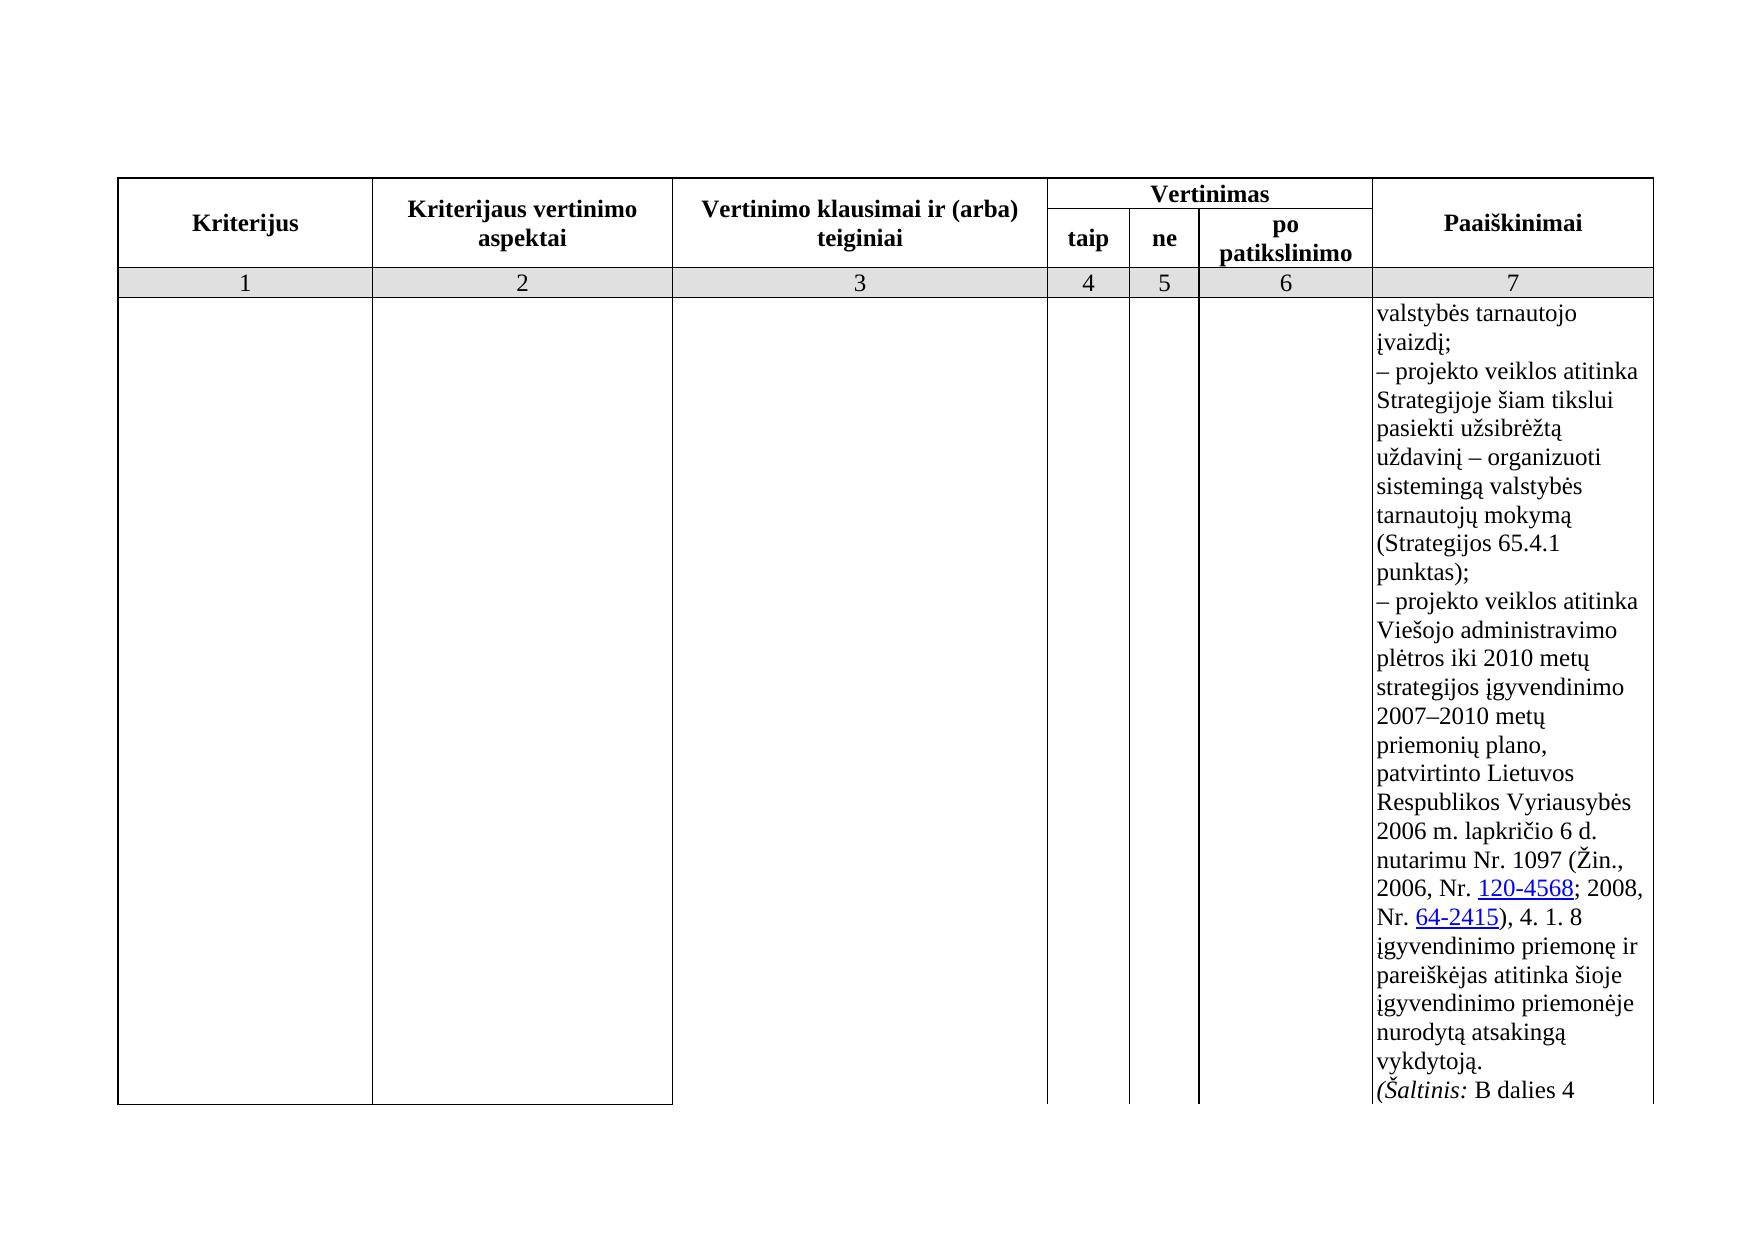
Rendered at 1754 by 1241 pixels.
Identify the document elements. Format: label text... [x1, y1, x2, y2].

table_cell [1200, 298, 1372, 1103]
table_header Kriterijus [119, 179, 372, 267]
table_cell po patikslinimo [1200, 209, 1372, 267]
table_cell [673, 298, 1047, 1103]
table_cell valstybės tarnautojo įvaizdį; – projekto veiklos atitinka Strategijoje šiam tikslui pasiekti užsibrėžtą uždavinį – organizuoti sistemingą valstybės tarnautojų mokymą (Strategijos 65.4.1 punktas); – projekto veiklos atitinka Viešojo administravimo plėtros iki 2010 metų strategijos įgyvendinimo 2007–2010 metų priemonių plano, patvirtinto Lietuvos Respublikos Vyriausybės 2006 m. lapkričio 6 d. nutarimu Nr. 1097 (Žin., 2006, Nr. 120-4568; 2008, Nr. 64-2415), 4. 1. 8 įgyvendinimo priemonę ir pareiškėjas atitinka šioje įgyvendinimo priemonėje nurodytą atsakingą vykdytoją. (Šaltinis: B dalies 4 [1373, 298, 1653, 1103]
table_cell [1048, 298, 1129, 1103]
table_cell 6 [1200, 268, 1372, 297]
table_cell 1 [119, 268, 372, 297]
table_cell 4 [1048, 268, 1129, 297]
table_cell taip [1048, 209, 1129, 267]
table_header Vertinimas [1048, 179, 1372, 207]
table_cell 7 [1373, 268, 1653, 297]
table_cell 3 [673, 268, 1047, 297]
table_cell [1130, 298, 1198, 1103]
table_header Paaiškinimai [1373, 179, 1653, 267]
table_cell 2 [373, 268, 672, 297]
table_cell [119, 298, 372, 1103]
table_header Kriterijaus vertinimo aspektai [373, 179, 672, 267]
table_cell ne [1130, 209, 1198, 267]
table_cell [373, 298, 672, 1103]
table_cell 5 [1130, 268, 1198, 297]
table_header Vertinimo klausimai ir (arba) teiginiai [673, 179, 1047, 267]
